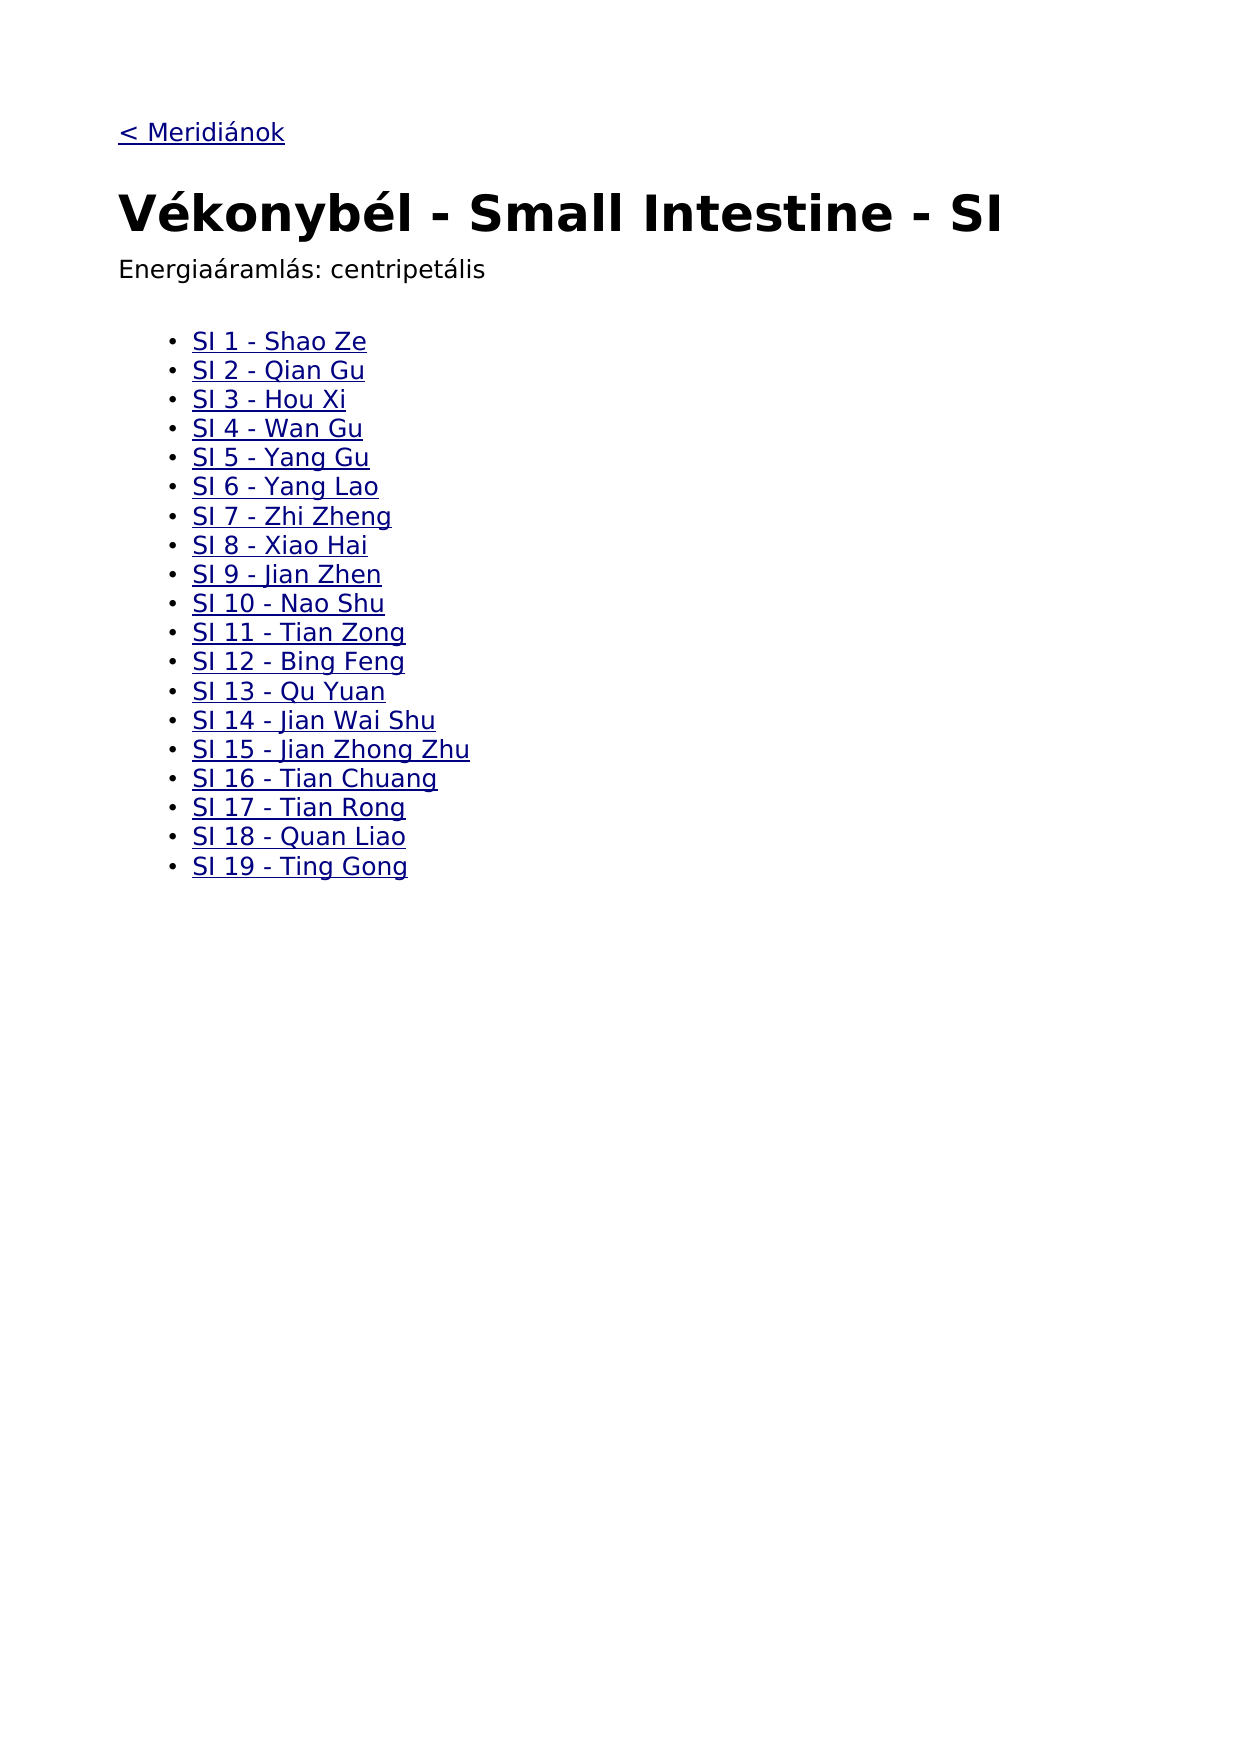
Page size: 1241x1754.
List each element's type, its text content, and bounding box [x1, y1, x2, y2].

list SI 14 - Jian Wai Shu [177, 706, 1122, 735]
list SI 5 - Yang Gu [177, 443, 1122, 472]
list SI 6 - Yang Lao [177, 472, 1122, 502]
list SI 18 - Quan Liao [177, 822, 1122, 852]
list SI 19 - Ting Gong [177, 852, 1122, 881]
list SI 2 - Qian Gu [177, 356, 1122, 385]
list SI 15 - Jian Zhong Zhu [177, 735, 1122, 764]
list SI 13 - Qu Yuan [177, 677, 1122, 706]
list SI 1 - Shao Ze [177, 327, 1122, 356]
list SI 7 - Zhi Zheng [177, 502, 1122, 531]
list SI 11 - Tian Zong [177, 618, 1122, 647]
subtitle Vékonybél - Small Intestine - SI [118, 185, 1122, 243]
list SI 9 - Jian Zhen [177, 560, 1122, 589]
text Energiaáramlás: centripetális [118, 256, 1122, 285]
text < Meridiánok [118, 118, 1122, 147]
list SI 10 - Nao Shu [177, 589, 1122, 618]
list SI 16 - Tian Chuang [177, 764, 1122, 793]
list SI 12 - Bing Feng [177, 647, 1122, 677]
list SI 3 - Hou Xi [177, 385, 1122, 414]
list SI 8 - Xiao Hai [177, 531, 1122, 560]
list SI 17 - Tian Rong [177, 793, 1122, 822]
list SI 4 - Wan Gu [177, 414, 1122, 443]
